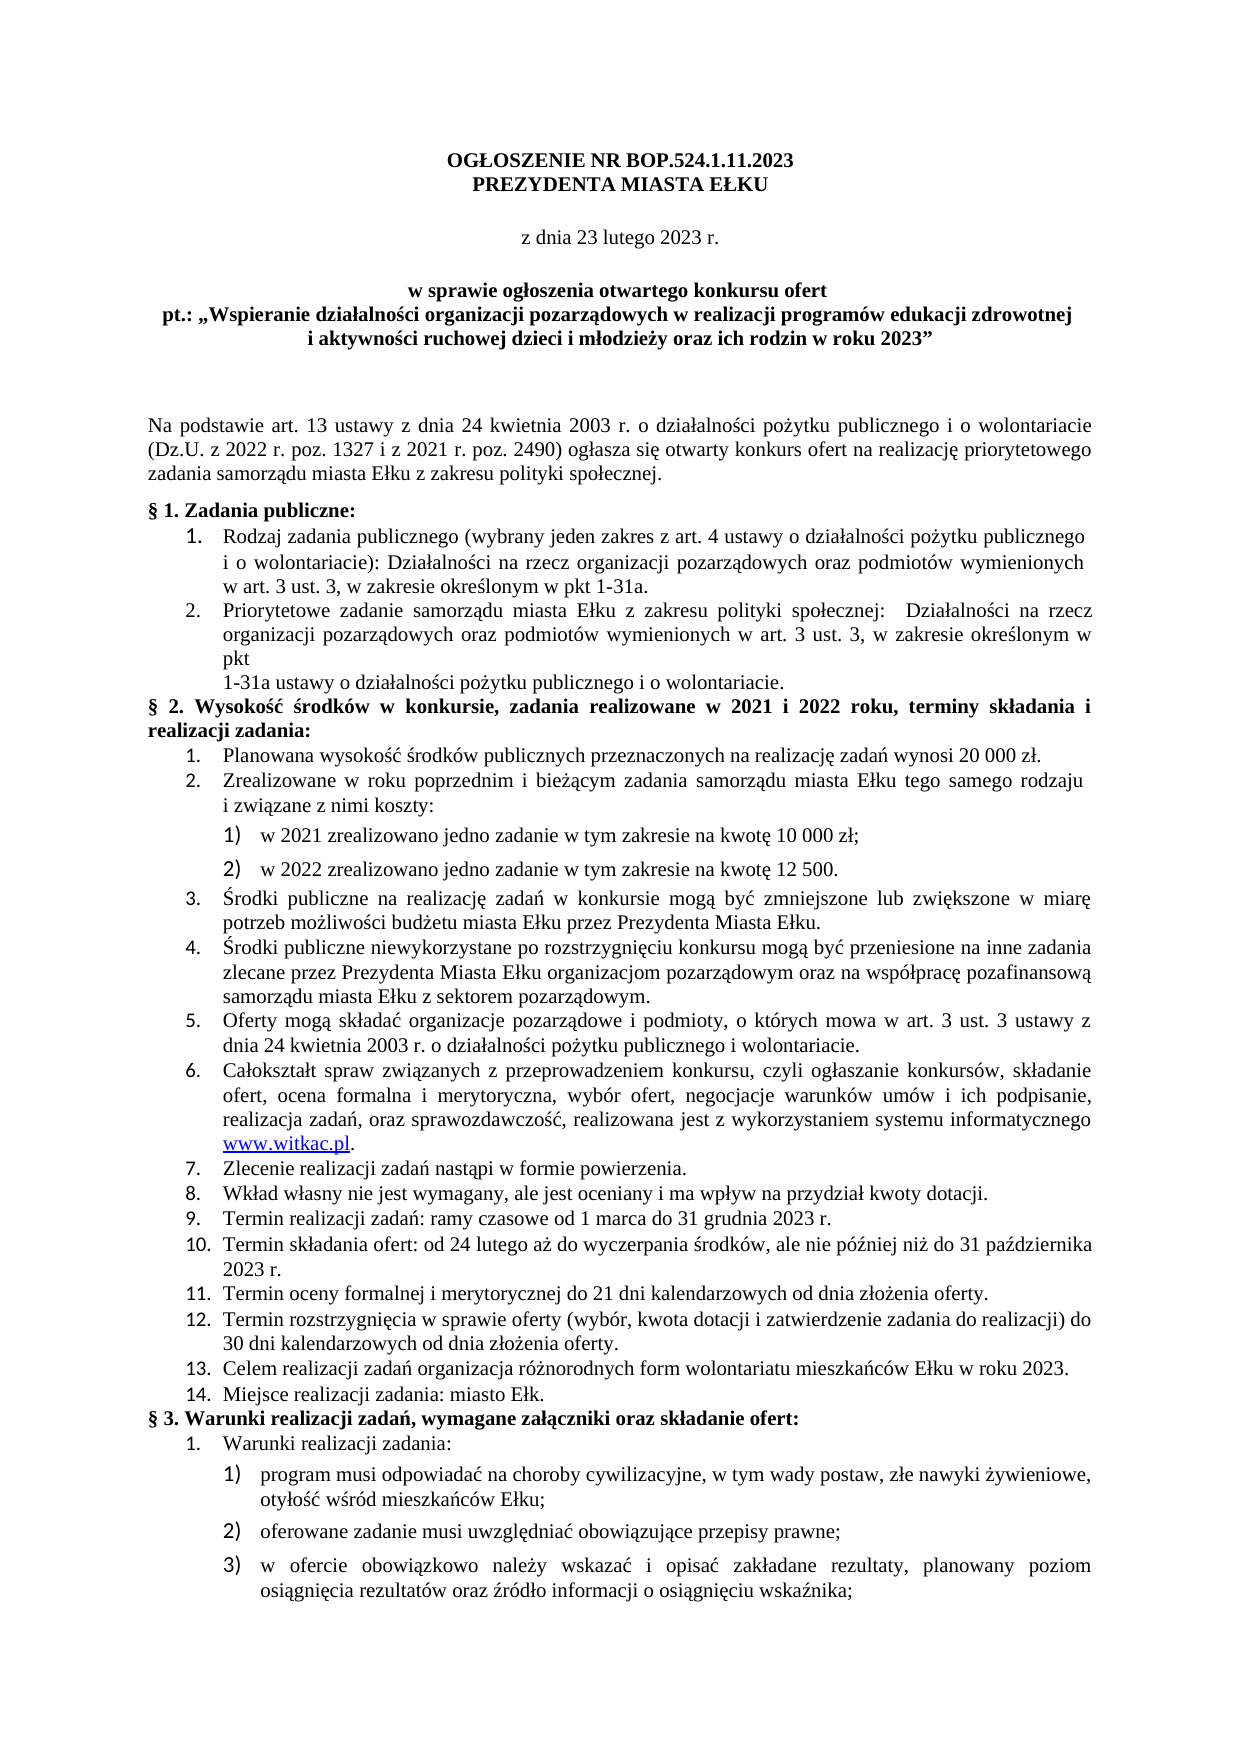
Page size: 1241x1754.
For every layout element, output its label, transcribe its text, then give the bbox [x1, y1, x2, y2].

text Na podstawie art. 13 ustawy z dnia 24 kwietnia 2003 r. o działalności pożytku publicznego i o wolontariacie (Dz.U. z 2022 r. poz. 1327 i z 2021 r. poz. 2490) ogłasza się otwarty konkurs ofert na realizację priorytetowego zadania samorządu miasta Ełku z zakresu polityki społecznej. [148, 413, 1093, 485]
list w 2022 zrealizowano jedno zadanie w tym zakresie na kwotę 12 500. [223, 854, 1093, 882]
list Środki publiczne na realizację zadań w konkursie mogą być zmniejszone lub zwiększone w miarę potrzeb możliwości budżetu miasta Ełku przez Prezydenta Miasta Ełku. [185, 885, 1093, 934]
text w sprawie ogłoszenia otwartego konkursu ofert pt.: „Wspieranie działalności organizacji pozarządowych w realizacji programów edukacji zdrowotnej i aktywności ruchowej dzieci i młodzieży oraz ich rodzin w roku 2023” [148, 278, 1093, 350]
list Termin składania ofert: od 24 lutego aż do wyczerpania środków, ale nie później niż do 31 października 2023 r. [185, 1231, 1093, 1281]
list Priorytetowe zadanie samorządu miasta Ełku z zakresu polityki społecznej: Działalności na rzecz organizacji pozarządowych oraz podmiotów wymienionych w art. 3 ust. 3, w zakresie określonym w pkt 1-31a ustawy o działalności pożytku publicznego i o wolontariacie. [185, 598, 1093, 694]
list Celem realizacji zadań organizacja różnorodnych form wolontariatu mieszkańców Ełku w roku 2023. [185, 1355, 1093, 1381]
list Zlecenie realizacji zadań nastąpi w formie powierzenia. [185, 1155, 1093, 1180]
list Termin realizacji zadań: ramy czasowe od 1 marca do 31 grudnia 2023 r. [185, 1206, 1093, 1231]
text § 2. Wysokość środków w konkursie, zadania realizowane w 2021 i 2022 roku, terminy składania i realizacji zadania: [148, 694, 1093, 742]
list w 2021 zrealizowano jedno zadanie w tym zakresie na kwotę 10 000 zł; [223, 820, 1093, 848]
list Oferty mogą składać organizacje pozarządowe i podmioty, o których mowa w art. 3 ust. 3 ustawy z dnia 24 kwietnia 2003 r. o działalności pożytku publicznego i wolontariacie. [185, 1008, 1093, 1057]
list Miejsce realizacji zadania: miasto Ełk. [185, 1381, 1093, 1406]
list Zrealizowane w roku poprzednim i bieżącym zadania samorządu miasta Ełku tego samego rodzaju i związane z nimi koszty: [185, 767, 1093, 817]
list Całokształt spraw związanych z przeprowadzeniem konkursu, czyli ogłaszanie konkursów, składanie ofert, ocena formalna i merytoryczna, wybór ofert, negocjacje warunków umów i ich podpisanie, realizacja zadań, oraz sprawozdawczość, realizowana jest z wykorzystaniem systemu informatycznego www.witkac.pl. [185, 1057, 1093, 1155]
text z dnia 23 lutego 2023 r. [148, 225, 1093, 249]
list Planowana wysokość środków publicznych przeznaczonych na realizację zadań wynosi 20 000 zł. [185, 742, 1093, 767]
list program musi odpowiadać na choroby cywilizacyjne, w tym wady postaw, złe nawyki żywieniowe, otyłość wśród mieszkańców Ełku; [223, 1459, 1093, 1511]
list Rodzaj zadania publicznego (wybrany jeden zakres z art. 4 ustawy o działalności pożytku publicznego i o wolontariacie): Działalności na rzecz organizacji pozarządowych oraz podmiotów wymienionych w art. 3 ust. 3, w zakresie określonym w pkt 1-31a. [185, 522, 1093, 598]
list Termin oceny formalnej i merytorycznej do 21 dni kalendarzowych od dnia złożenia oferty. [185, 1281, 1093, 1306]
list Termin rozstrzygnięcia w sprawie oferty (wybór, kwota dotacji i zatwierdzenie zadania do realizacji) do 30 dni kalendarzowych od dnia złożenia oferty. [185, 1306, 1093, 1355]
list w ofercie obowiązkowo należy wskazać i opisać zakładane rezultaty, planowany poziom osiągnięcia rezultatów oraz źródło informacji o osiągnięciu wskaźnika; [223, 1550, 1093, 1602]
list Środki publiczne niewykorzystane po rozstrzygnięciu konkursu mogą być przeniesione na inne zadania zlecane przez Prezydenta Miasta Ełku organizacjom pozarządowym oraz na współpracę pozafinansową samorządu miasta Ełku z sektorem pozarządowym. [185, 934, 1093, 1008]
list Warunki realizacji zadania: [185, 1430, 1093, 1456]
text § 1. Zadania publiczne: [148, 497, 1093, 522]
text OGŁOSZENIE Nr BOP.524.1.11.2023 Prezydenta Miasta Ełku [148, 148, 1093, 196]
list Wkład własny nie jest wymagany, ale jest oceniany i ma wpływ na przydział kwoty dotacji. [185, 1180, 1093, 1206]
list oferowane zadanie musi uwzględniać obowiązujące przepisy prawne; [223, 1517, 1093, 1544]
text § 3. Warunki realizacji zadań, wymagane załączniki oraz składanie ofert: [148, 1406, 1093, 1430]
